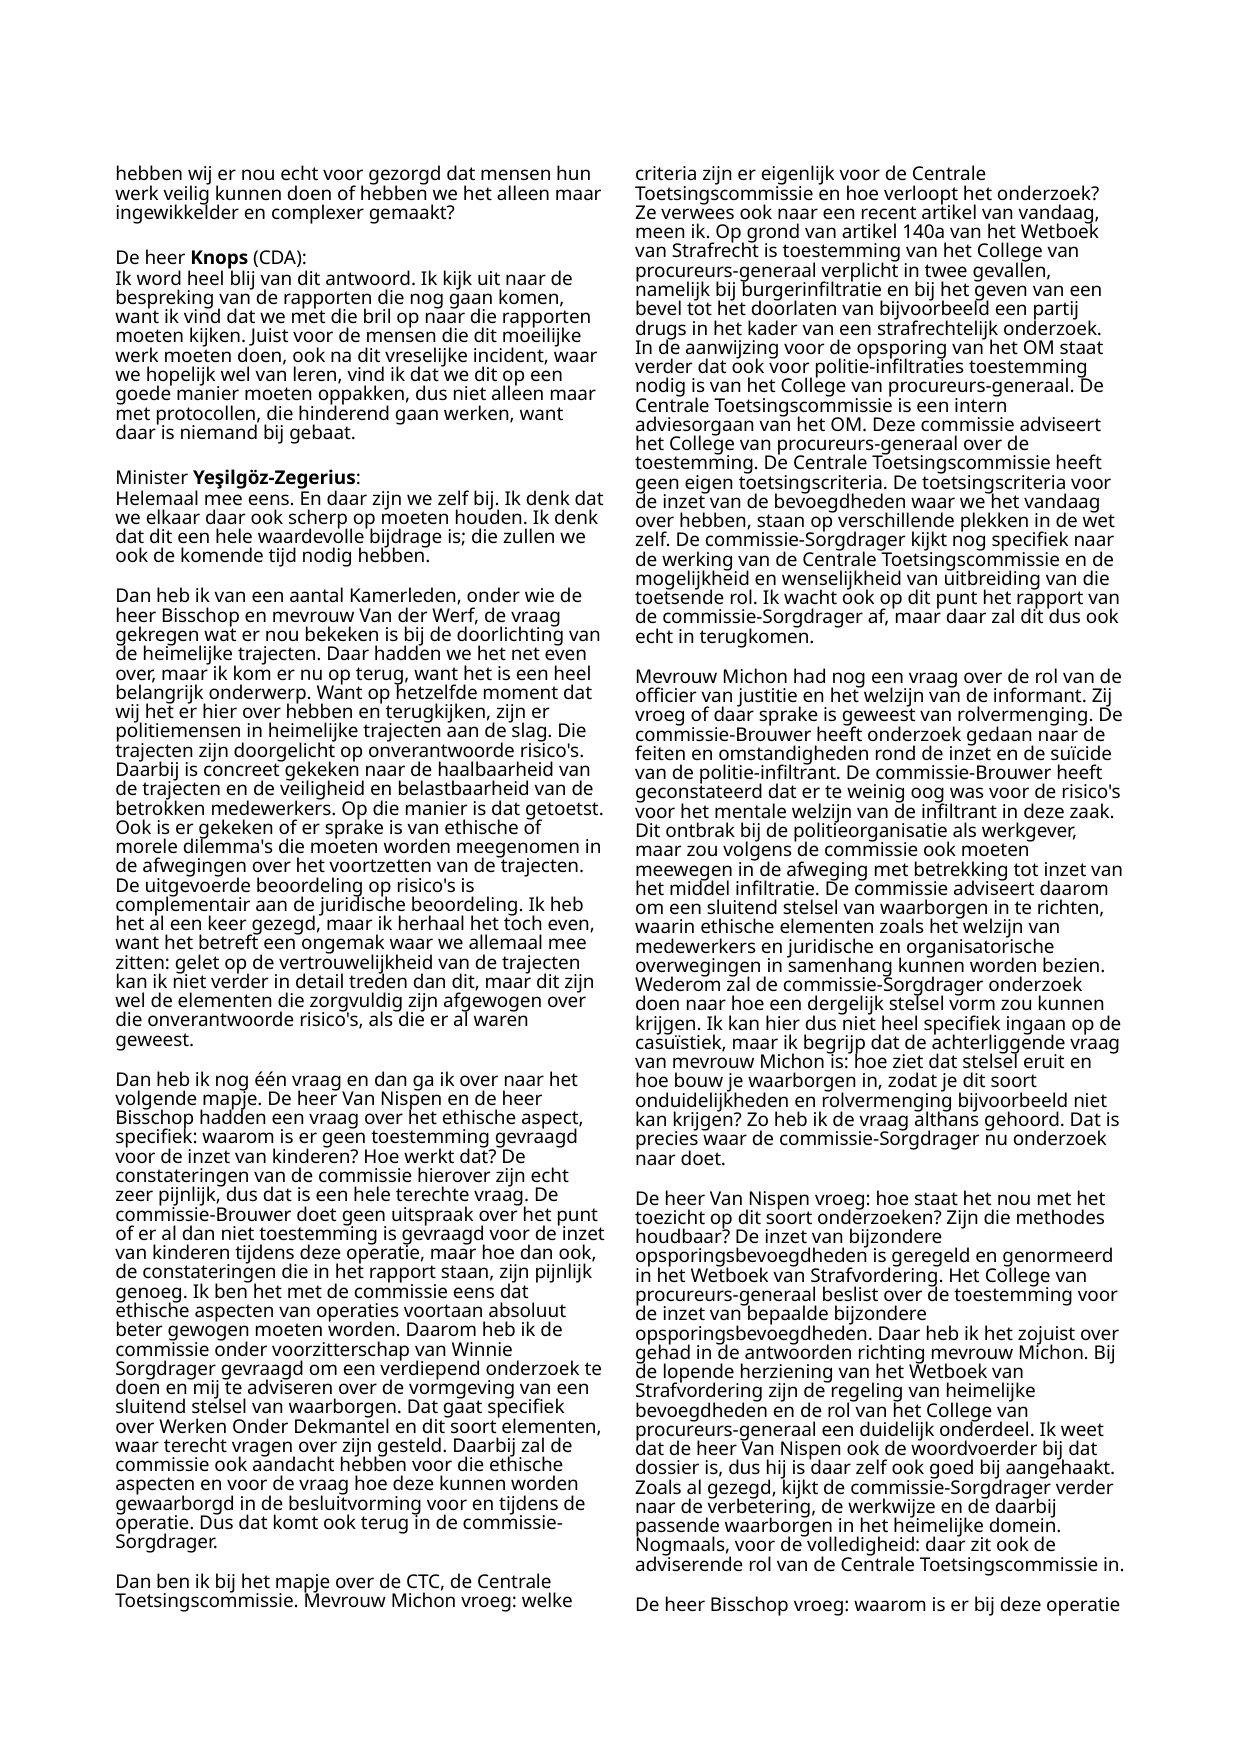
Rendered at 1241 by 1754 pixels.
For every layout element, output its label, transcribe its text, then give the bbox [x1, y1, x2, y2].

text hebben wij er nou echt voor gezorgd dat mensen hun werk veilig kunnen doen of hebben we het alleen maar ingewikkelder en complexer gemaakt? [115, 165, 605, 223]
text De heer Bisschop vroeg: waarom is er bij deze operatie [635, 1596, 1125, 1615]
text Minister Yeşilgöz-Zegerius: [115, 464, 605, 490]
text Dan heb ik nog één vraag en dan ga ik over naar het volgende mapje. De heer Van Nispen en de heer Bisschop hadden een vraag over het ethische aspect, specifiek: waarom is er geen toestemming gevraagd voor de inzet van kinderen? Hoe werkt dat? De constateringen van de commissie hierover zijn echt zeer pijnlijk, dus dat is een hele terechte vraag. De commissie-Brouwer doet geen uitspraak over het punt of er al dan niet toestemming is gevraagd voor de inzet van kinderen tijdens deze operatie, maar hoe dan ook, de constateringen die in het rapport staan, zijn pijnlijk genoeg. Ik ben het met de commissie eens dat ethische aspecten van operaties voortaan absoluut beter gewogen moeten worden. Daarom heb ik de commissie onder voorzitterschap van Winnie Sorgdrager gevraagd om een verdiepend onderzoek te doen en mij te adviseren over de vormgeving van een sluitend stelsel van waarborgen. Dat gaat specifiek over Werken Onder Dekmantel en dit soort elementen, waar terecht vragen over zijn gesteld. Daarbij zal de commissie ook aandacht hebben voor die ethische aspecten en voor de vraag hoe deze kunnen worden gewaarborgd in de besluitvorming voor en tijdens de operatie. Dus dat komt ook terug in de commissie-Sorgdrager. [115, 1071, 605, 1552]
text De heer Van Nispen vroeg: hoe staat het nou met het toezicht op dit soort onderzoeken? Zijn die methodes houdbaar? De inzet van bijzondere opsporingsbevoegdheden is geregeld en genormeerd in het Wetboek van Strafvordering. Het College van procureurs-generaal beslist over de toestemming voor de inzet van bepaalde bijzondere opsporingsbevoegdheden. Daar heb ik het zojuist over gehad in de antwoorden richting mevrouw Michon. Bij de lopende herziening van het Wetboek van Strafvordering zijn de regeling van heimelijke bevoegdheden en de rol van het College van procureurs-generaal een duidelijk onderdeel. Ik weet dat de heer Van Nispen ook de woordvoerder bij dat dossier is, dus hij is daar zelf ook goed bij aangehaakt. Zoals al gezegd, kijkt de commissie-Sorgdrager verder naar de verbetering, de werkwijze en de daarbij passende waarborgen in het heimelijke domein. Nogmaals, voor de volledigheid: daar zit ook de adviserende rol van de Centrale Toetsingscommissie in. [635, 1189, 1125, 1575]
text Helemaal mee eens. En daar zijn we zelf bij. Ik denk dat we elkaar daar ook scherp op moeten houden. Ik denk dat dit een hele waardevolle bijdrage is; die zullen we ook de komende tijd nodig hebben. [115, 490, 605, 567]
text Dan ben ik bij het mapje over de CTC, de Centrale Toetsingscommissie. Mevrouw Michon vroeg: welke [115, 1573, 605, 1612]
text Mevrouw Michon had nog een vraag over de rol van de officier van justitie en het welzijn van de informant. Zij vroeg of daar sprake is geweest van rolvermenging. De commissie-Brouwer heeft onderzoek gedaan naar de feiten en omstandigheden rond de inzet en de suïcide van de politie-infiltrant. De commissie-Brouwer heeft geconstateerd dat er te weinig oog was voor de risico's voor het mentale welzijn van de infiltrant in deze zaak. Dit ontbrak bij de politieorganisatie als werkgever, maar zou volgens de commissie ook moeten meewegen in de afweging met betrekking tot inzet van het middel infiltratie. De commissie adviseert daarom om een sluitend stelsel van waarborgen in te richten, waarin ethische elementen zoals het welzijn van medewerkers en juridische en organisatorische overwegingen in samenhang kunnen worden bezien. Wederom zal de commissie-Sorgdrager onderzoek doen naar hoe een dergelijk stelsel vorm zou kunnen krijgen. Ik kan hier dus niet heel specifiek ingaan op de casuïstiek, maar ik begrijp dat de achterliggende vraag van mevrouw Michon is: hoe ziet dat stelsel eruit en hoe bouw je waarborgen in, zodat je dit soort onduidelijkheden en rolvermenging bijvoorbeeld niet kan krijgen? Zo heb ik de vraag althans gehoord. Dat is precies waar de commissie-Sorgdrager nu onderzoek naar doet. [635, 668, 1125, 1169]
text Dan heb ik van een aantal Kamerleden, onder wie de heer Bisschop en mevrouw Van der Werf, de vraag gekregen wat er nou bekeken is bij de doorlichting van de heimelijke trajecten. Daar hadden we het net even over, maar ik kom er nu op terug, want het is een heel belangrijk onderwerp. Want op hetzelfde moment dat wij het er hier over hebben en terugkijken, zijn er politiemensen in heimelijke trajecten aan de slag. Die trajecten zijn doorgelicht op onverantwoorde risico's. Daarbij is concreet gekeken naar de haalbaarheid van de trajecten en de veiligheid en belastbaarheid van de betrokken medewerkers. Op die manier is dat getoetst. Ook is er gekeken of er sprake is van ethische of morele dilemma's die moeten worden meegenomen in de afwegingen over het voortzetten van de trajecten. De uitgevoerde beoordeling op risico's is complementair aan de juridische beoordeling. Ik heb het al een keer gezegd, maar ik herhaal het toch even, want het betreft een ongemak waar we allemaal mee zitten: gelet op de vertrouwelijkheid van de trajecten kan ik niet verder in detail treden dan dit, maar dit zijn wel de elementen die zorgvuldig zijn afgewogen over die onverantwoorde risico's, als die er al waren geweest. [115, 587, 605, 1050]
text criteria zijn er eigenlijk voor de Centrale Toetsingscommissie en hoe verloopt het onderzoek? Ze verwees ook naar een recent artikel van vandaag, meen ik. Op grond van artikel 140a van het Wetboek van Strafrecht is toestemming van het College van procureurs-generaal verplicht in twee gevallen, namelijk bij burgerinfiltratie en bij het geven van een bevel tot het doorlaten van bijvoorbeeld een partij drugs in het kader van een strafrechtelijk onderzoek. In de aanwijzing voor de opsporing van het OM staat verder dat ook voor politie-infiltraties toestemming nodig is van het College van procureurs-generaal. De Centrale Toetsingscommissie is een intern adviesorgaan van het OM. Deze commissie adviseert het College van procureurs-generaal over de toestemming. De Centrale Toetsingscommissie heeft geen eigen toetsingscriteria. De toetsingscriteria voor de inzet van de bevoegdheden waar we het vandaag over hebben, staan op verschillende plekken in de wet zelf. De commissie-Sorgdrager kijkt nog specifiek naar de werking van de Centrale Toetsingscommissie en de mogelijkheid en wenselijkheid van uitbreiding van die toetsende rol. Ik wacht ook op dit punt het rapport van de commissie-Sorgdrager af, maar daar zal dit dus ook echt in terugkomen. [635, 165, 1125, 647]
text De heer Knops (CDA): [115, 244, 605, 270]
text Ik word heel blij van dit antwoord. Ik kijk uit naar de bespreking van de rapporten die nog gaan komen, want ik vind dat we met die bril op naar die rapporten moeten kijken. Juist voor de mensen die dit moeilijke werk moeten doen, ook na dit vreselijke incident, waar we hopelijk wel van leren, vind ik dat we dit op een goede manier moeten oppakken, dus niet alleen maar met protocollen, die hinderend gaan werken, want daar is niemand bij gebaat. [115, 270, 605, 443]
